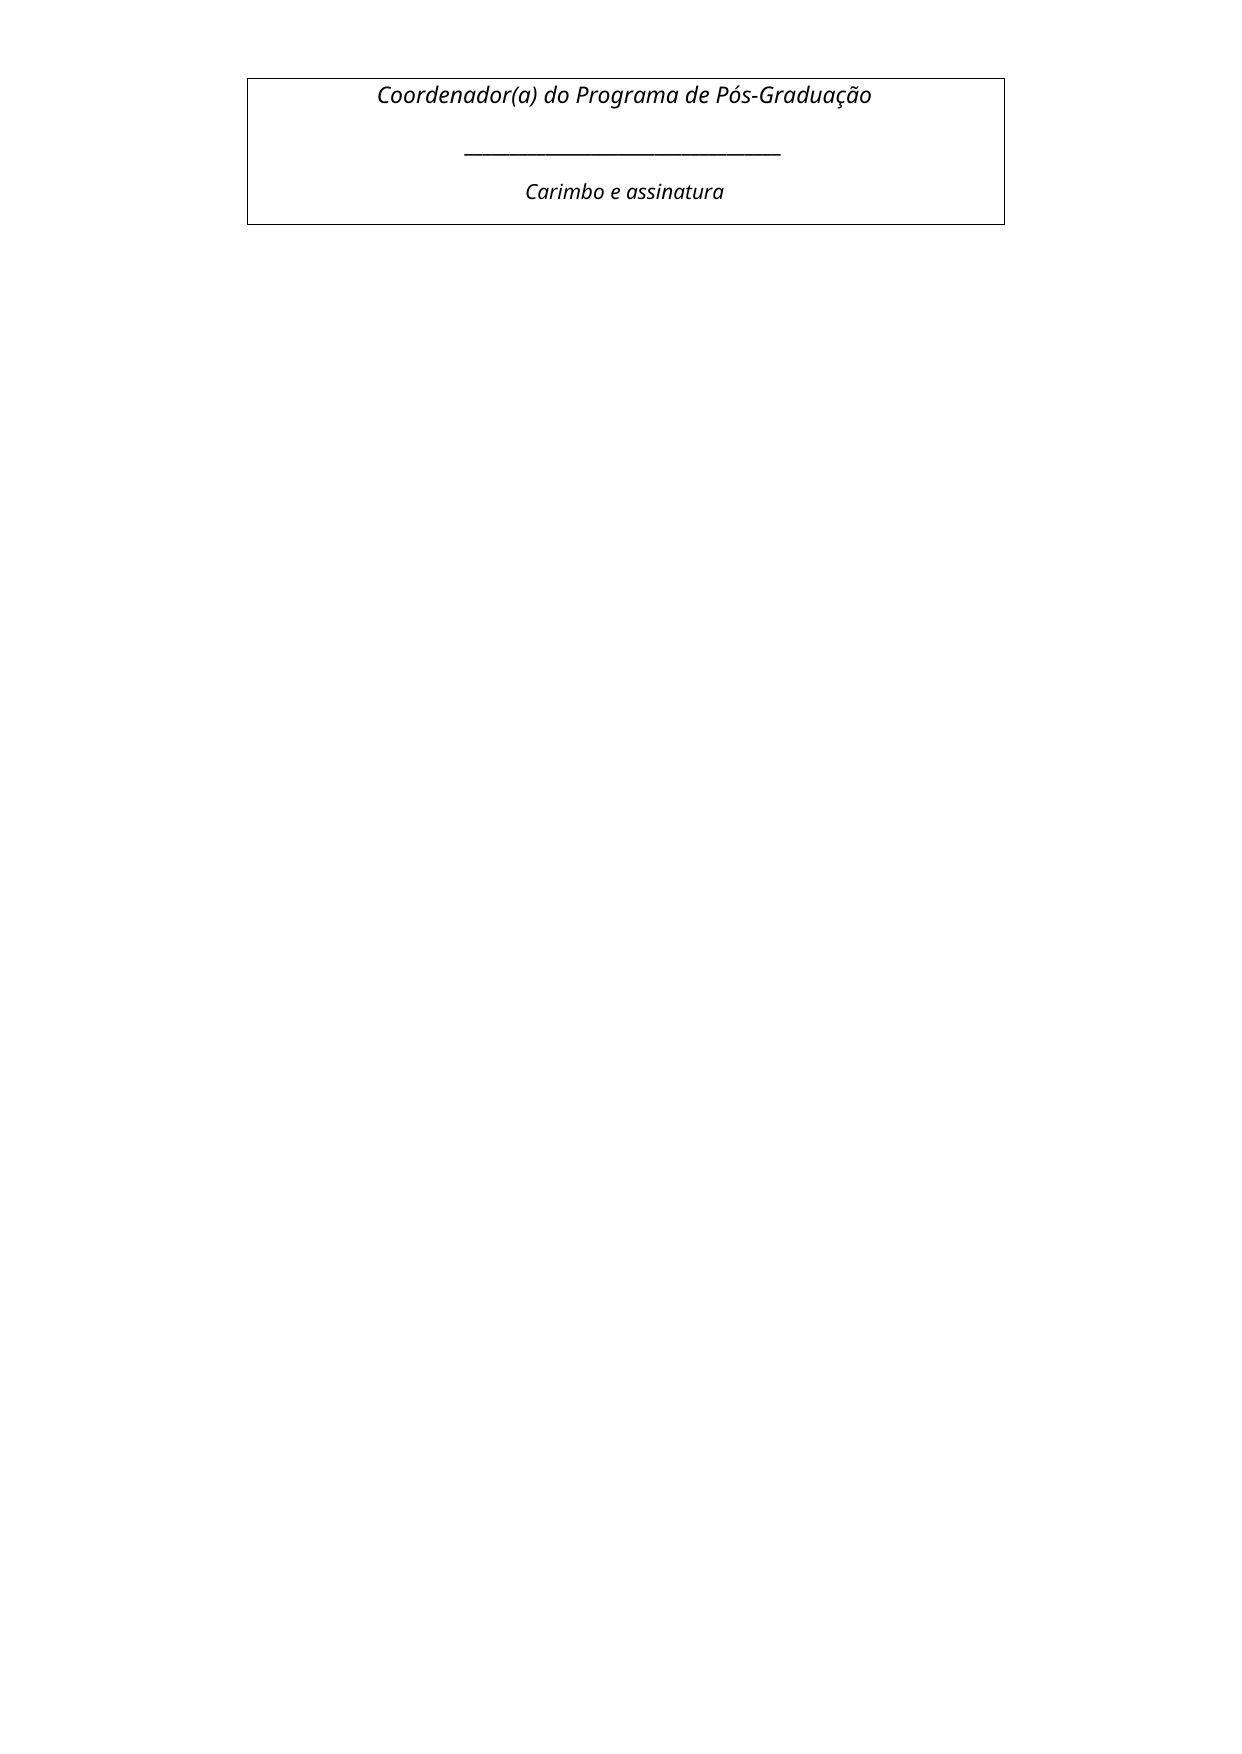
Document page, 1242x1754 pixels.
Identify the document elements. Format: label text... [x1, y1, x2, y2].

table_header Coordenador(a) do Programa de Pós-Graduação ___________________________________ Carimbo e assinatura [248, 79, 1004, 223]
